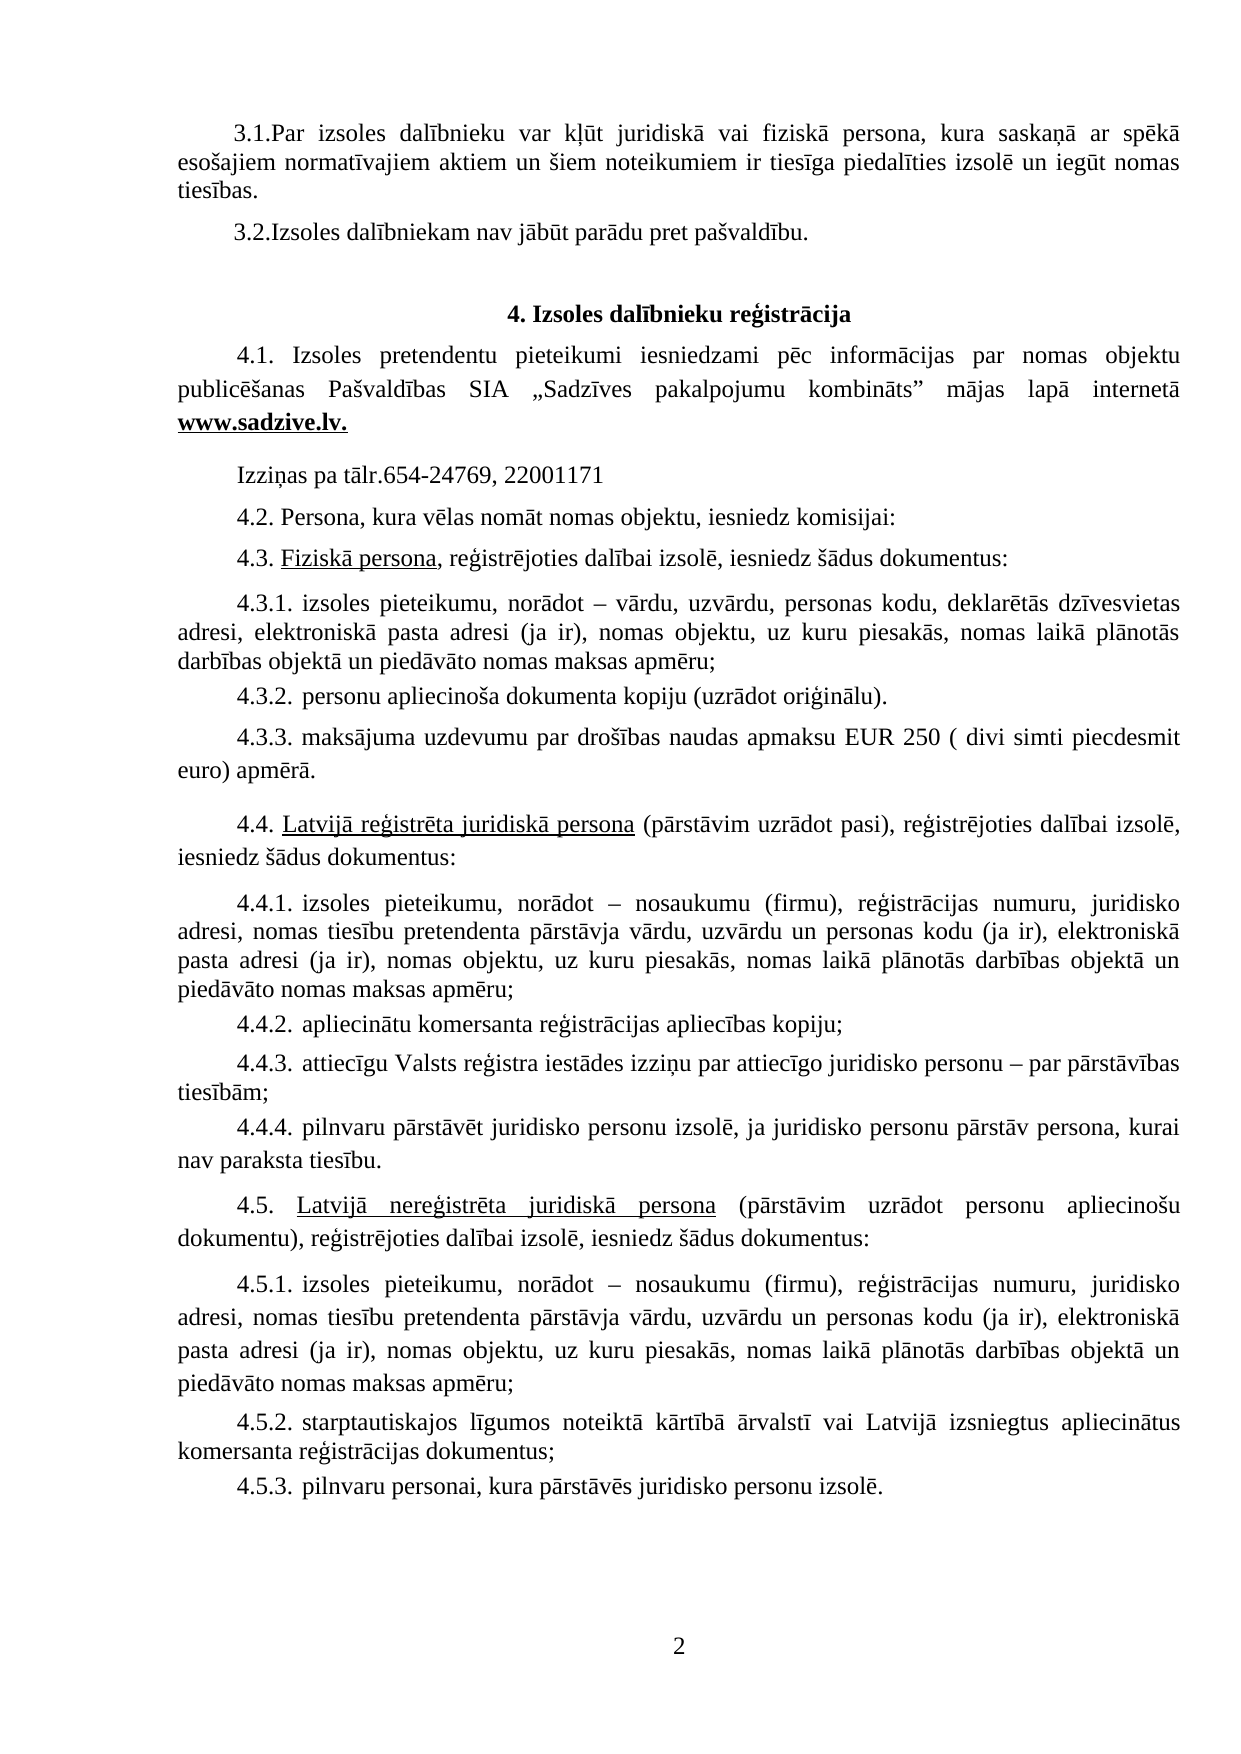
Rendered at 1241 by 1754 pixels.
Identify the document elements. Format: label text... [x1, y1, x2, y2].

text 3.1.Par izsoles dalībnieku var kļūt juridiskā vai fiziskā persona, kura saskaņā ar spēkā esošajiem normatīvajiem aktiem un šiem noteikumiem ir tiesīga piedalīties izsolē un iegūt nomas tiesības. [177, 118, 1181, 204]
text 4.4.4. pilnvaru pārstāvēt juridisko personu izsolē, ja juridisko personu pārstāv persona, kurai nav paraksta tiesību. [177, 1112, 1181, 1174]
text 4. Izsoles dalībnieku reģistrācija [177, 299, 1181, 328]
text 4.3.3. maksājuma uzdevumu par drošības naudas apmaksu EUR 250 ( divi simti piecdesmit euro) apmērā. [177, 722, 1181, 784]
text 4.5.1. izsoles pieteikumu, norādot – nosaukumu (firmu), reģistrācijas numuru, juridisko adresi, nomas tiesību pretendenta pārstāvja vārdu, uzvārdu un personas kodu (ja ir), elektroniskā pasta adresi (ja ir), nomas objektu, uz kuru piesakās, nomas laikā plānotās darbības objektā un piedāvāto nomas maksas apmēru; [177, 1269, 1181, 1397]
text 4.4.1. izsoles pieteikumu, norādot – nosaukumu (firmu), reģistrācijas numuru, juridisko adresi, nomas tiesību pretendenta pārstāvja vārdu, uzvārdu un personas kodu (ja ir), elektroniskā pasta adresi (ja ir), nomas objektu, uz kuru piesakās, nomas laikā plānotās darbības objektā un piedāvāto nomas maksas apmēru; [177, 888, 1181, 1003]
text 4.4. Latvijā reģistrēta juridiskā persona (pārstāvim uzrādot pasi), reģistrējoties dalībai izsolē, iesniedz šādus dokumentus: [177, 809, 1181, 871]
text 4.2. Persona, kura vēlas nomāt nomas objektu, iesniedz komisijai: [177, 502, 1181, 531]
text 4.5. Latvijā nereģistrēta juridiskā persona (pārstāvim uzrādot personu apliecinošu dokumentu), reģistrējoties dalībai izsolē, iesniedz šādus dokumentus: [177, 1191, 1181, 1252]
text 4.4.2. apliecinātu komersanta reģistrācijas apliecības kopiju; [177, 1009, 1181, 1038]
text 4.5.3. pilnvaru personai, kura pārstāvēs juridisko personu izsolē. [177, 1471, 1181, 1500]
text 4.4.3. attiecīgu Valsts reģistra iestādes izziņu par attiecīgo juridisko personu – par pārstāvības tiesībām; [177, 1048, 1181, 1106]
text 4.1. Izsoles pretendentu pieteikumi iesniedzami pēc informācijas par nomas objektu publicēšanas Pašvaldības SIA „Sadzīves pakalpojumu kombināts” mājas lapā internetā www.sadzive.lv. [177, 341, 1181, 435]
text 4.5.2. starptautiskajos līgumos noteiktā kārtībā ārvalstī vai Latvijā izsniegtus apliecinātus komersanta reģistrācijas dokumentus; [177, 1407, 1181, 1465]
text 4.3.2. personu apliecinoša dokumenta kopiju (uzrādot oriģinālu). [177, 681, 1181, 710]
text 4.3.1. izsoles pieteikumu, norādot – vārdu, uzvārdu, personas kodu, deklarētās dzīvesvietas adresi, elektroniskā pasta adresi (ja ir), nomas objektu, uz kuru piesakās, nomas laikā plānotās darbības objektā un piedāvāto nomas maksas apmēru; [177, 588, 1181, 675]
text 4.3. Fiziskā persona, reģistrējoties dalībai izsolē, iesniedz šādus dokumentus: [177, 543, 1181, 572]
text 3.2.Izsoles dalībniekam nav jābūt parādu pret pašvaldību. [177, 217, 1181, 246]
text Izziņas pa tālr.654-24769, 22001171 [177, 461, 1181, 489]
